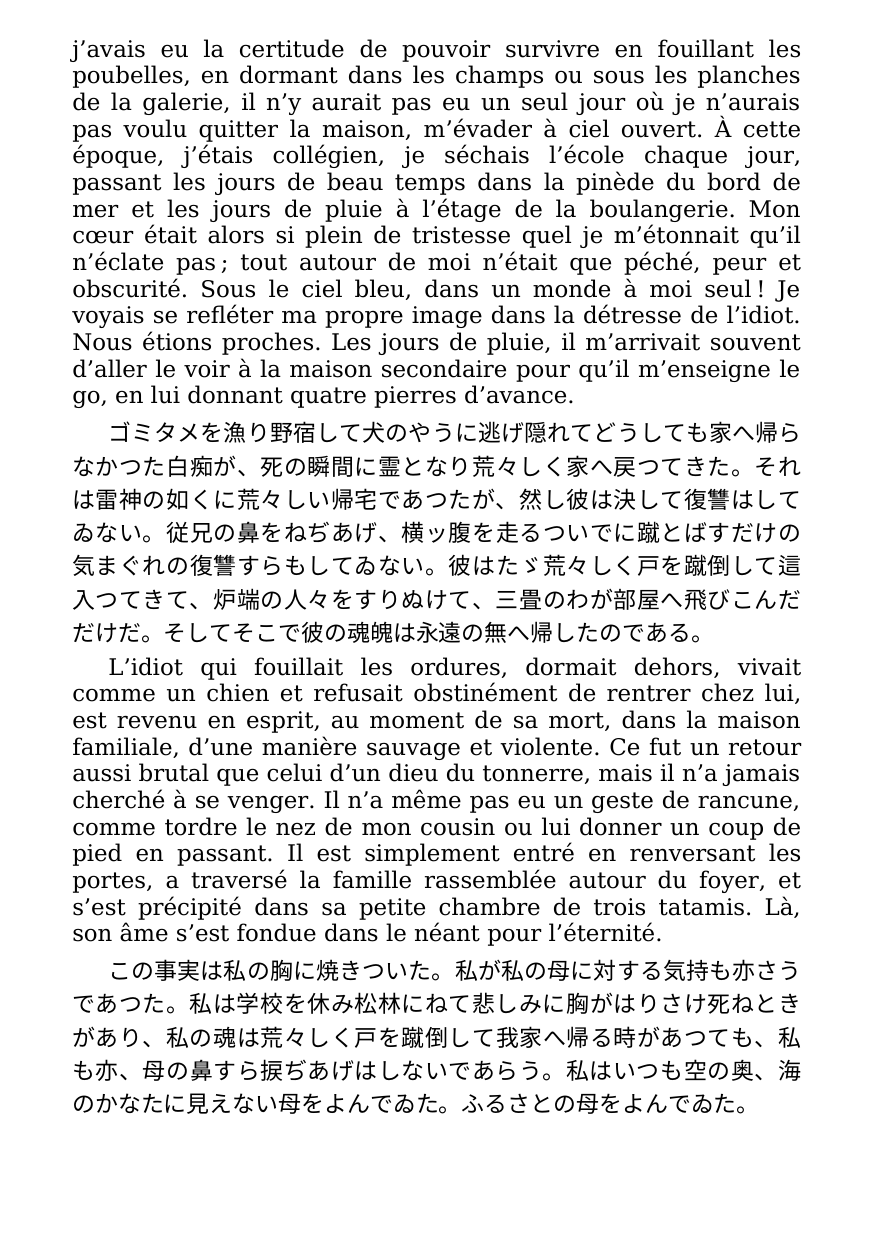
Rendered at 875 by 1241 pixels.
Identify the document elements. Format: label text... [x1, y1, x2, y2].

text この事実は私の胸に焼きついた。私が私の母に対する気持も亦さうであつた。私は学校を休み松林にねて悲しみに胸がはりさけ死ねときがあり、私の魂は荒々しく戸を蹴倒して我家へ帰る時があつても、私も亦、母の鼻すら捩ぢあげはしないであらう。私はいつも空の奥、海のかなたに見えない母をよんでゐた。ふるさとの母をよんでゐた。 [72, 953, 802, 1119]
text ゴミタメを漁り野宿して犬のやうに逃げ隠れてどうしても家へ帰らなかつた白痴が、死の瞬間に霊となり荒々しく家へ戻つてきた。それは雷神の如くに荒々しい帰宅であつたが、然し彼は決して復讐はしてゐない。従兄の鼻をねぢあげ、横ッ腹を走るついでに蹴とばすだけの気まぐれの復讐すらもしてゐない。彼はたゞ荒々しく戸を蹴倒して這入つてきて、炉端の人々をすりぬけて、三畳のわが部屋へ飛びこんだだけだ。そしてそこで彼の魂魄は永遠の無へ帰したのである。 [72, 415, 802, 648]
text L’idiot qui fouillait les ordures, dormait dehors, vivait comme un chien et refusait obstinément de rentrer chez lui, est revenu en esprit, au moment de sa mort, dans la maison familiale, d’une manière sauvage et violente. Ce fut un retour aussi brutal que celui d’un dieu du tonnerre, mais il n’a jamais cherché à se venger. Il n’a même pas eu un geste de rancune, comme tordre le nez de mon cousin ou lui donner un coup de pied en passant. Il est simplement entré en renversant les portes, a traversé la famille rassemblée autour du foyer, et s’est précipité dans sa petite chambre de trois tatamis. Là, son âme s’est fondue dans le néant pour l’éternité. [72, 654, 802, 947]
text j’avais eu la certitude de pouvoir survivre en fouillant les poubelles, en dormant dans les champs ou sous les planches de la galerie, il n’y aurait pas eu un seul jour où je n’aurais pas voulu quitter la maison, m’évader à ciel ouvert. À cette époque, j’étais collégien, je séchais l’école chaque jour, passant les jours de beau temps dans la pinède du bord de mer et les jours de pluie à l’étage de la boulangerie. Mon cœur était alors si plein de tristesse quel je m’étonnait qu’il n’éclate pas ; tout autour de moi n’était que péché, peur et obscurité. Sous le ciel bleu, dans un monde à moi seul ! Je voyais se refléter ma propre image dans la détresse de l’idiot. Nous étions proches. Les jours de pluie, il m’arrivait souvent d’aller le voir à la maison secondaire pour qu’il m’enseigne le go, en lui donnant quatre pierres d’avance. [72, 36, 802, 409]
